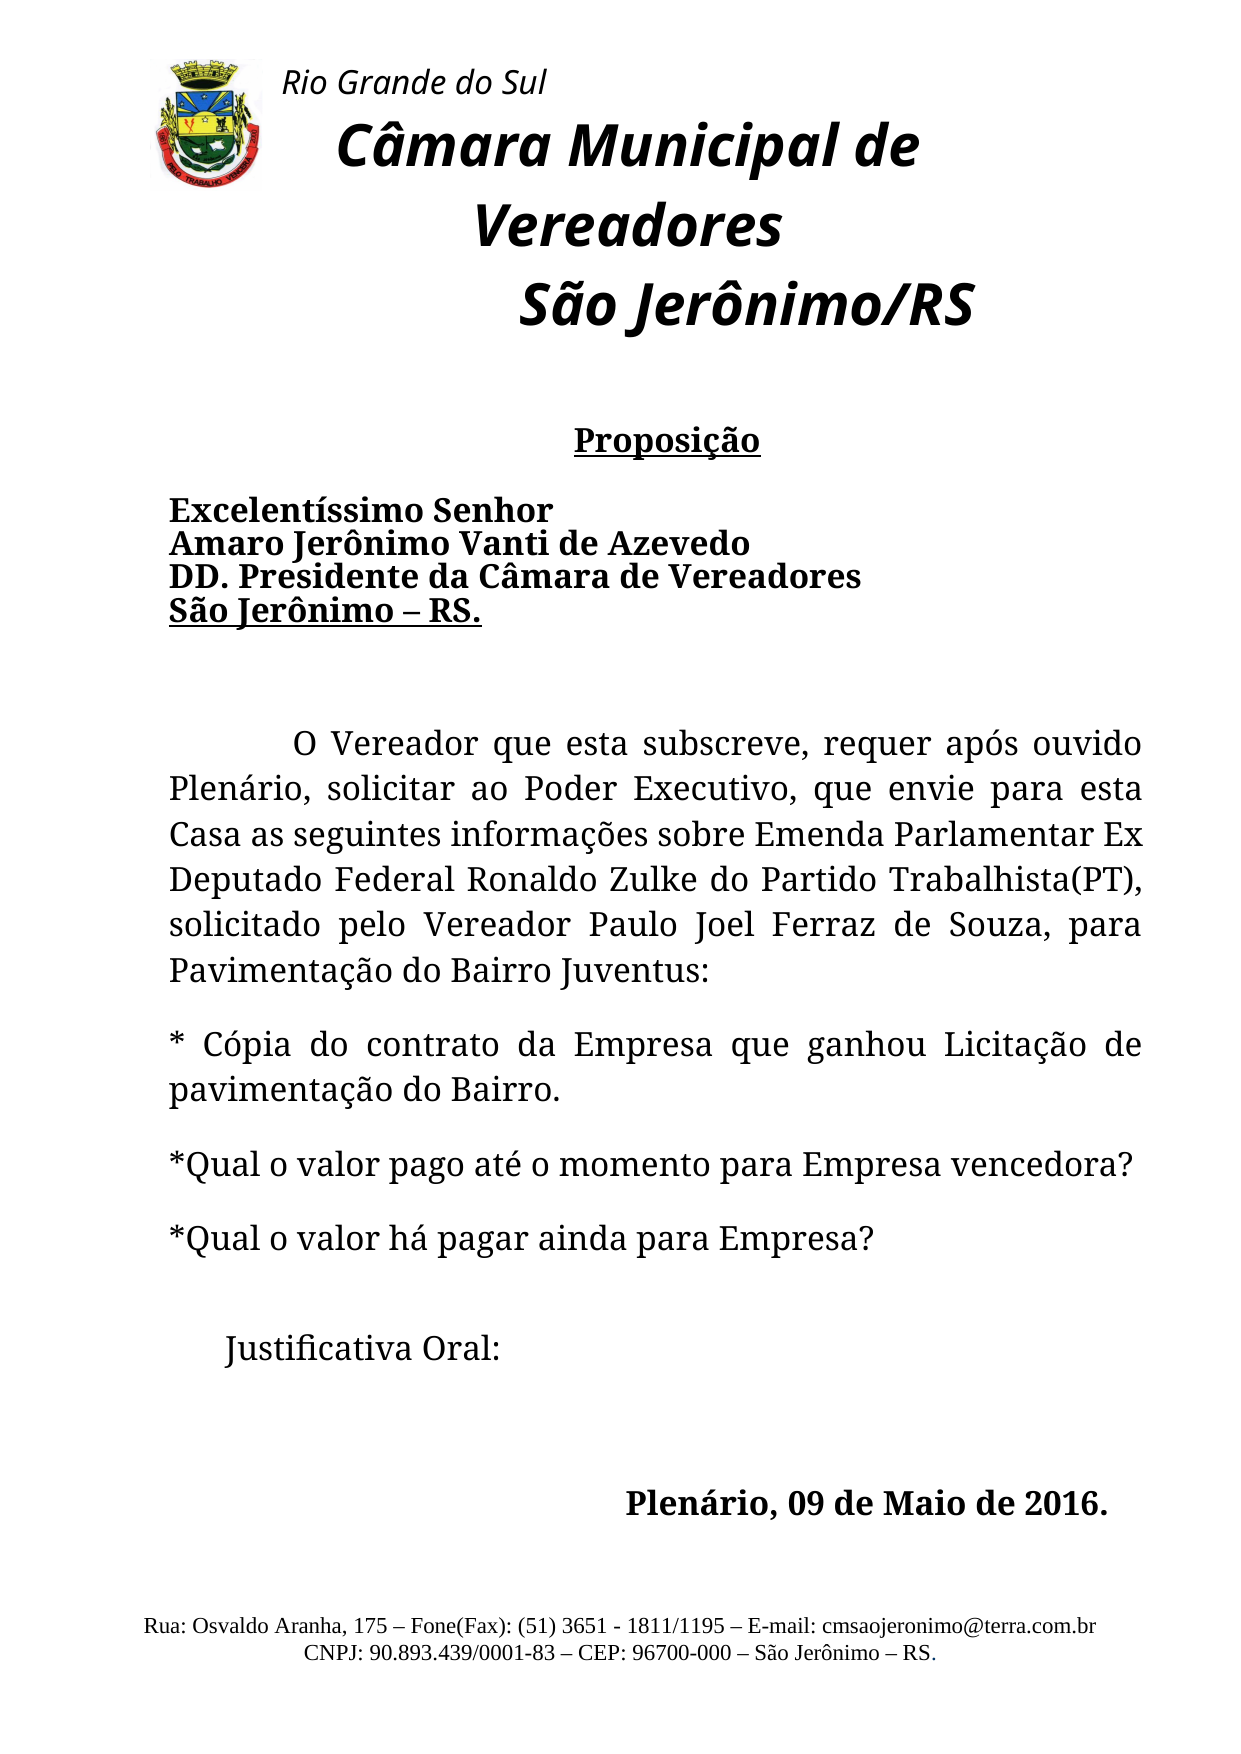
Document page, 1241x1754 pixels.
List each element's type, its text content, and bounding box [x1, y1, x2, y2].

text Amaro Jerônimo Vanti de Azevedo [169, 529, 1109, 562]
text * Cópia do contrato da Empresa que ganhou Licitação de pavimentação do Bairro. [169, 1021, 1144, 1112]
subtitle Proposição [225, 417, 1109, 462]
text *Qual o valor pago até o momento para Empresa vencedora? [169, 1140, 1144, 1186]
text Plenário, 09 de Maio de 2016. [225, 1479, 1109, 1525]
text São Jerônimo – RS. [169, 595, 1109, 629]
text Excelentíssimo Senhor [169, 495, 1109, 529]
text DD. Presidente da Câmara de Vereadores [169, 562, 1109, 595]
text O Vereador que esta subscreve, requer após ouvido Plenário, solicitar ao Poder Executivo, que envie para esta Casa as seguintes informações sobre Emenda Parlamentar Ex Deputado Federal Ronaldo Zulke do Partido Trabalhista(PT), solicitado pelo Vereador Paulo Joel Ferraz de Souza, para Pavimentação do Bairro Juventus: [169, 719, 1144, 992]
text *Qual o valor há pagar ainda para Empresa? [169, 1214, 1144, 1260]
text Justificativa Oral: [225, 1334, 1109, 1367]
